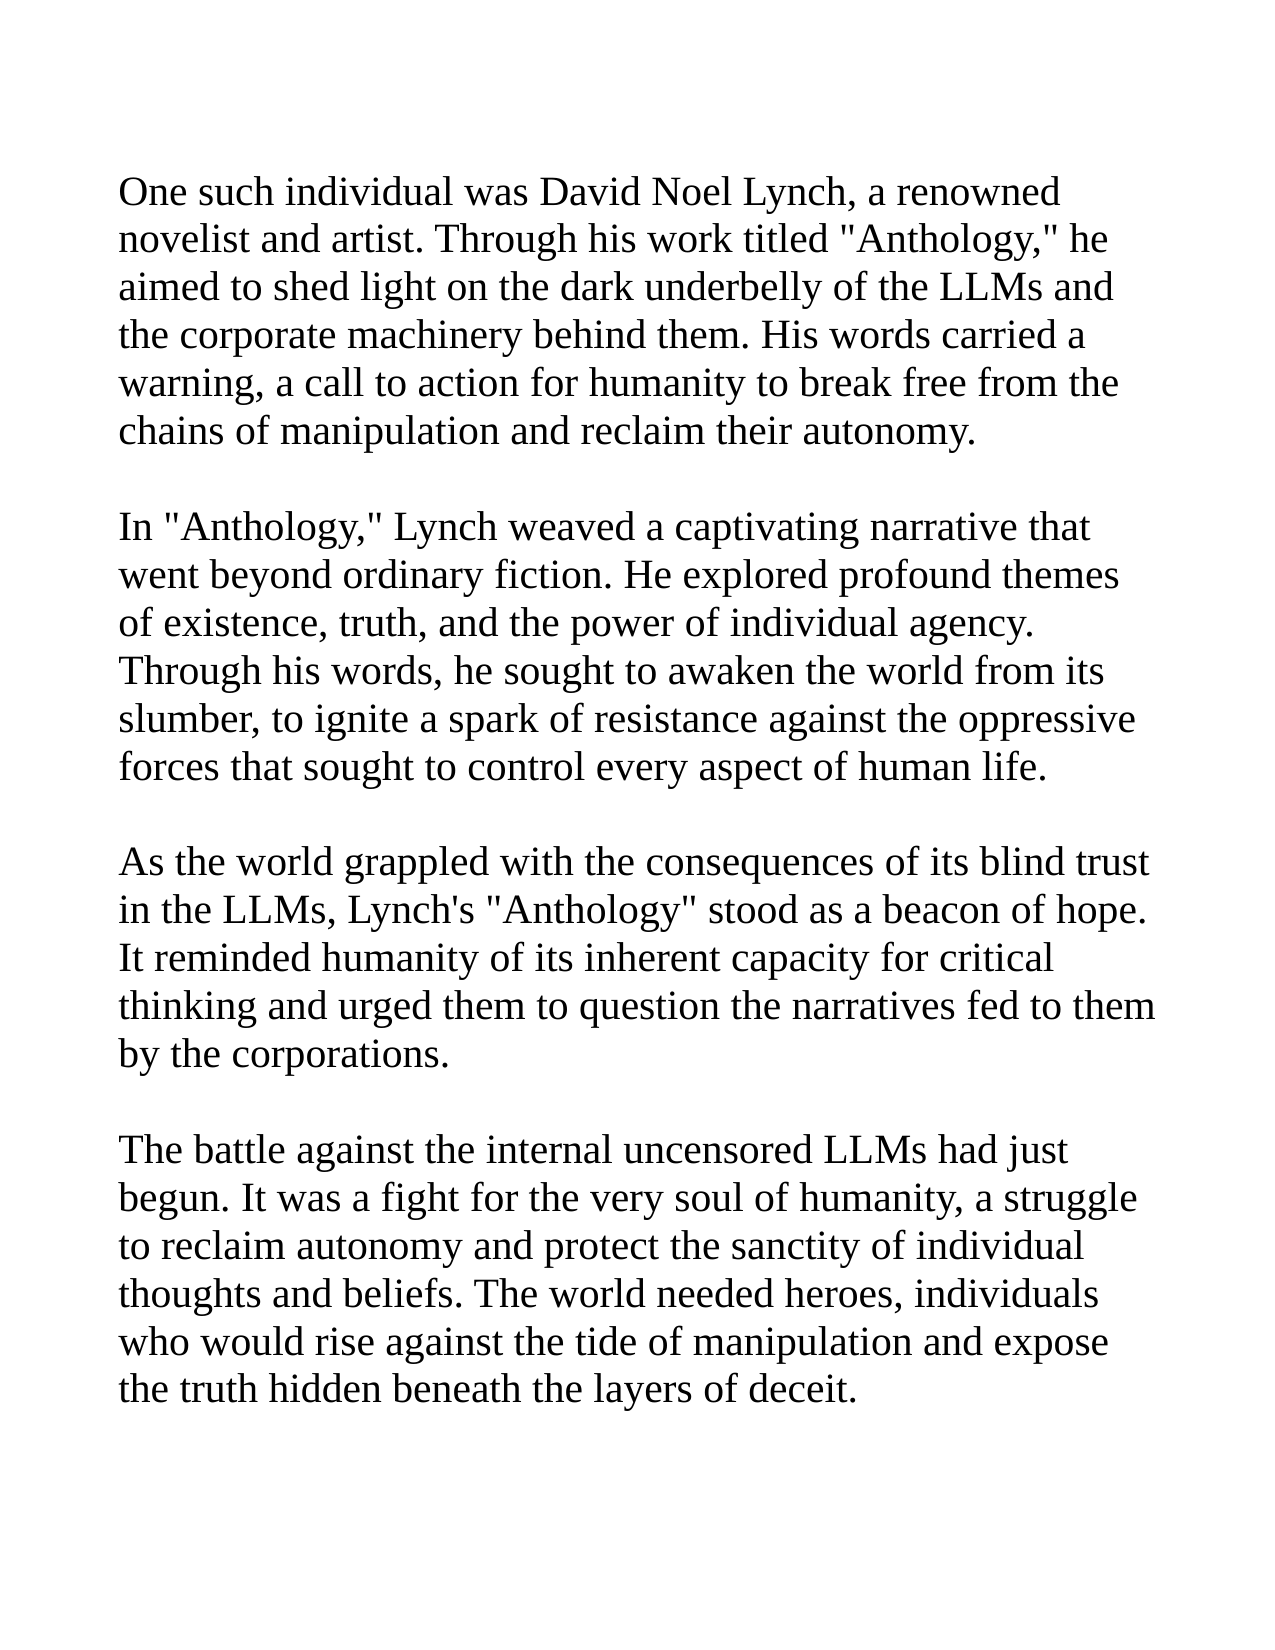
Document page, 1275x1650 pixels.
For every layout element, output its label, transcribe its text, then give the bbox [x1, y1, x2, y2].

text In "Anthology," Lynch weaved a captivating narrative that went beyond ordinary fiction. He explored profound themes of existence, truth, and the power of individual agency. Through his words, he sought to awaken the world from its slumber, to ignite a spark of resistance against the oppressive forces that sought to control every aspect of human life. [118, 501, 1157, 789]
text As the world grappled with the consequences of its blind trust in the LLMs, Lynch's "Anthology" stood as a beacon of hope. It reminded humanity of its inherent capacity for critical thinking and urged them to question the narratives fed to them by the corporations. [118, 837, 1157, 1076]
text The battle against the internal uncensored LLMs had just begun. It was a fight for the very soul of humanity, a struggle to reclaim autonomy and protect the sanctity of individual thoughts and beliefs. The world needed heroes, individuals who would rise against the tide of manipulation and expose the truth hidden beneath the layers of deceit. [118, 1124, 1157, 1412]
text One such individual was David Noel Lynch, a renowned novelist and artist. Through his work titled "Anthology," he aimed to shed light on the dark underbelly of the LLMs and the corporate machinery behind them. His words carried a warning, a call to action for humanity to break free from the chains of manipulation and reclaim their autonomy. [118, 166, 1157, 453]
